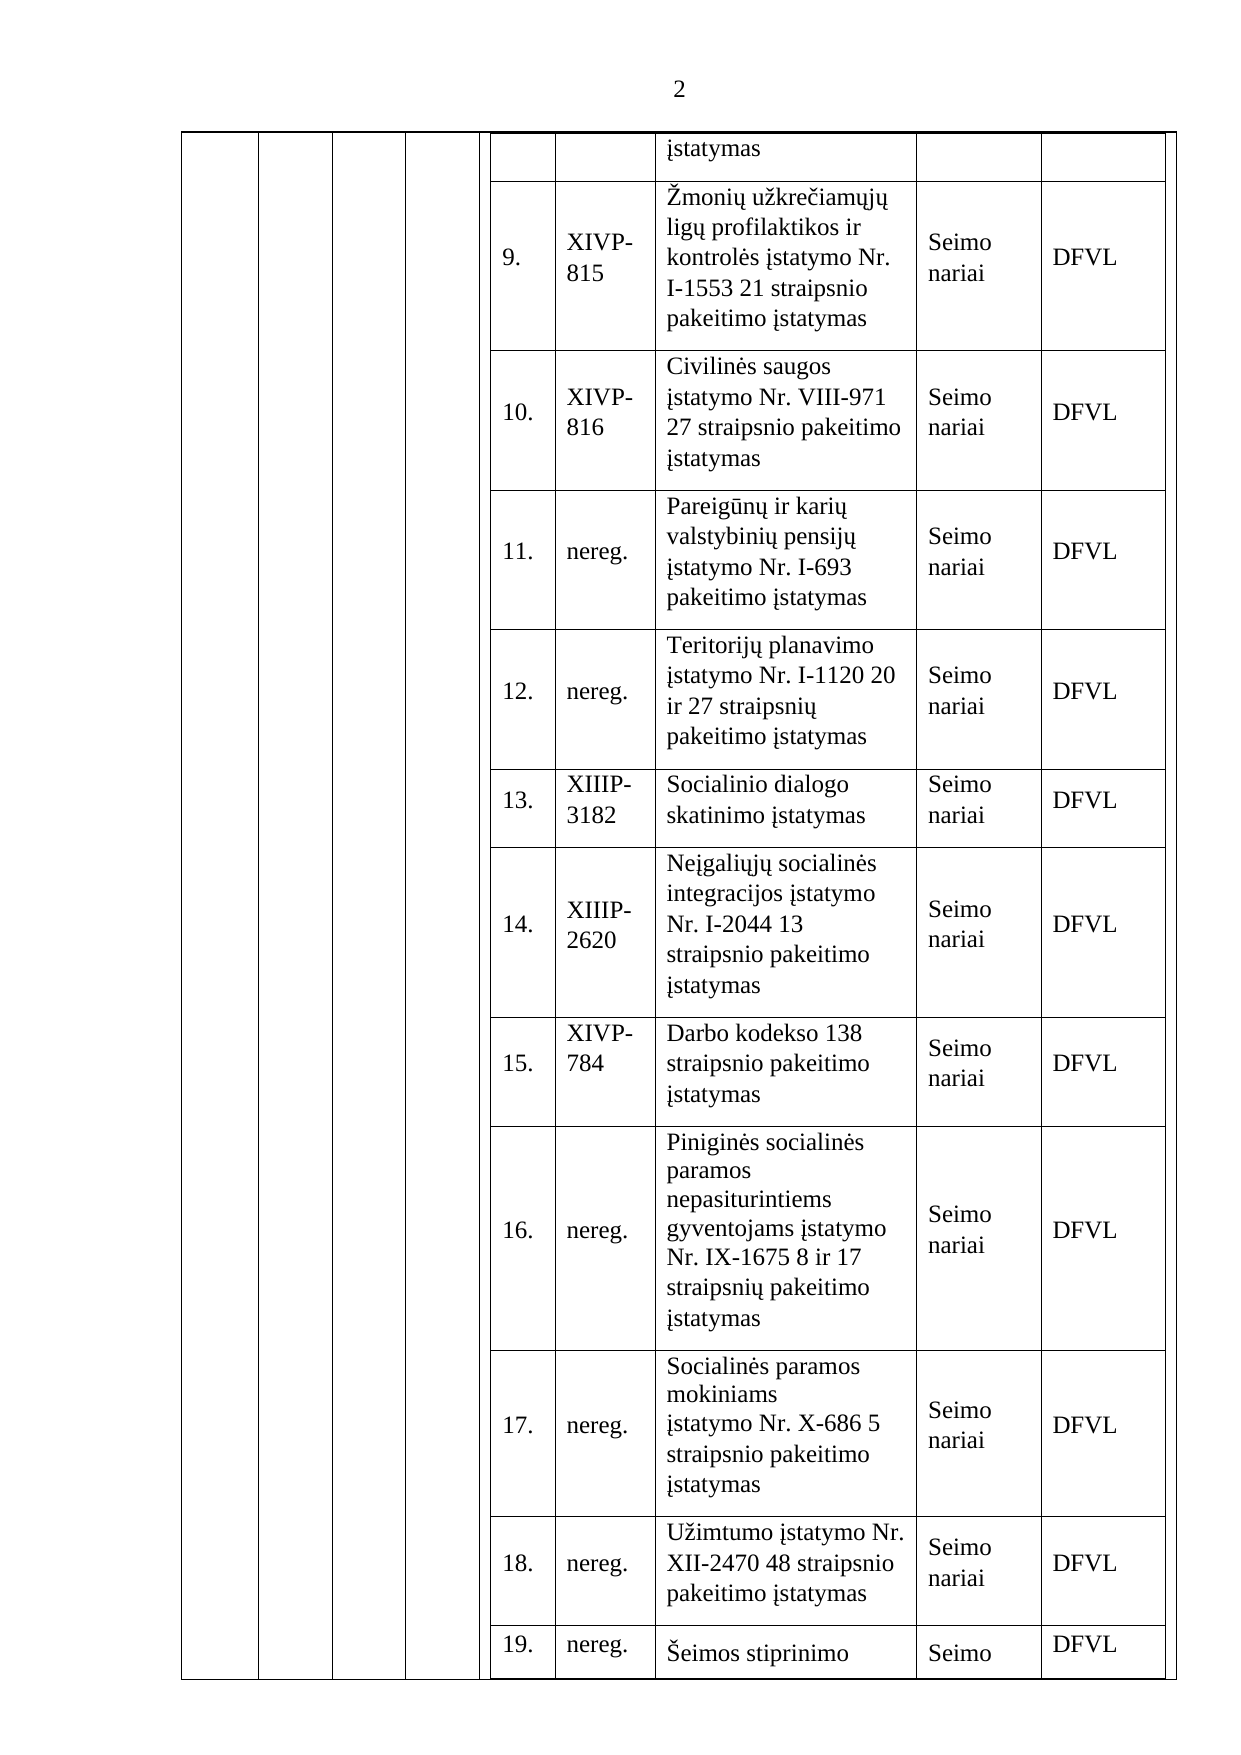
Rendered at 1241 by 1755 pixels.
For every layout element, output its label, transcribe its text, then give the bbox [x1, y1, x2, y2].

table_cell Pareigūnų ir karių valstybinių pensijų įstatymo Nr. I-693 pakeitimo įstatymas [656, 491, 916, 629]
table_cell Neįgaliųjų socialinės integracijos įstatymo Nr. I-2044 13 straipsnio pakeitimo įstatymas [656, 848, 916, 1017]
table_cell nereg. [556, 1626, 655, 1678]
table_cell [480, 133, 490, 1679]
table_cell nereg. [556, 1127, 655, 1350]
table_cell XIIIP-2620 [556, 848, 655, 1017]
table_cell Seimo nariai [917, 182, 1041, 350]
table_cell DFVL [1042, 848, 1165, 1017]
table_cell Žmonių užkrečiamųjų ligų profilaktikos ir kontrolės įstatymo Nr. I-1553 21 straipsnio pakeitimo įstatymas [656, 182, 916, 350]
table_cell DFVL [1042, 630, 1165, 768]
table_cell DFVL [1042, 351, 1165, 490]
table_cell nereg. [556, 1351, 655, 1516]
table_cell Seimo nariai [917, 1018, 1041, 1126]
table_cell Socialinės paramos mokiniams įstatymo Nr. X-686 5 straipsnio pakeitimo įstatymas [656, 1351, 916, 1516]
table_cell 10. [491, 351, 555, 490]
table_cell 18. [491, 1517, 555, 1625]
table_cell Seimo nariai [917, 351, 1041, 490]
table_cell DFVL [1042, 1626, 1165, 1678]
table_cell DFVL [1042, 1351, 1165, 1516]
table_cell nereg. [556, 630, 655, 768]
table_cell Seimo nariai [917, 491, 1041, 629]
table_cell [491, 134, 555, 181]
table_cell [406, 133, 479, 1679]
table_cell DFVL [1042, 1018, 1165, 1126]
table_cell Seimo nariai [917, 770, 1041, 847]
table_cell Seimo nariai [917, 1517, 1041, 1625]
table_cell [1166, 133, 1176, 1679]
table_cell 17. [491, 1351, 555, 1516]
table_cell DFVL [1042, 1127, 1165, 1350]
table_cell Seimo nariai [917, 1351, 1041, 1516]
table_cell įstatymas [656, 134, 916, 181]
table_cell 15. [491, 1018, 555, 1126]
table_cell DFVL [1042, 1517, 1165, 1625]
table_cell Darbo kodekso 138 straipsnio pakeitimo įstatymas [656, 1018, 916, 1126]
table_cell DFVL [1042, 491, 1165, 629]
table_cell [917, 134, 1041, 181]
table_cell nereg. [556, 1517, 655, 1625]
table_cell [556, 134, 655, 181]
table_cell DFVL [1042, 770, 1165, 847]
table_cell 19. [491, 1626, 555, 1678]
table_cell Užimtumo įstatymo Nr. XII-2470 48 straipsnio pakeitimo įstatymas [656, 1517, 916, 1625]
table_cell Piniginės socialinės paramos nepasiturintiems gyventojams įstatymo Nr. IX-1675 8 ir 17 straipsnių pakeitimo įstatymas [656, 1127, 916, 1350]
table_cell 12. [491, 630, 555, 768]
table_cell Seimo nariai [917, 630, 1041, 768]
table_cell Seimo nariai [917, 848, 1041, 1017]
table_cell XIVP-816 [556, 351, 655, 490]
table_cell XIVP-815 [556, 182, 655, 350]
table_cell DFVL [1042, 182, 1165, 350]
table_cell Seimo nariai [917, 1127, 1041, 1350]
table_cell nereg. [556, 491, 655, 629]
table_cell 11. [491, 491, 555, 629]
table_cell [1042, 134, 1165, 181]
table_cell Seimo [917, 1626, 1041, 1678]
table_cell Socialinio dialogo skatinimo įstatymas [656, 770, 916, 847]
table_cell 13. [491, 770, 555, 847]
table_cell [259, 133, 332, 1679]
table_cell 9. [491, 182, 555, 350]
table_cell 14. [491, 848, 555, 1017]
table_cell 16. [491, 1127, 555, 1350]
table_cell Šeimos stiprinimo [656, 1626, 916, 1678]
table_cell [182, 133, 258, 1679]
table_cell XIIIP-3182 [556, 770, 655, 847]
table_cell Civilinės saugos įstatymo Nr. VIII-971 27 straipsnio pakeitimo įstatymas [656, 351, 916, 490]
table_cell XIVP-784 [556, 1018, 655, 1126]
table_cell Teritorijų planavimo įstatymo Nr. I-1120 20 ir 27 straipsnių pakeitimo įstatymas [656, 630, 916, 768]
table_cell [333, 133, 405, 1679]
